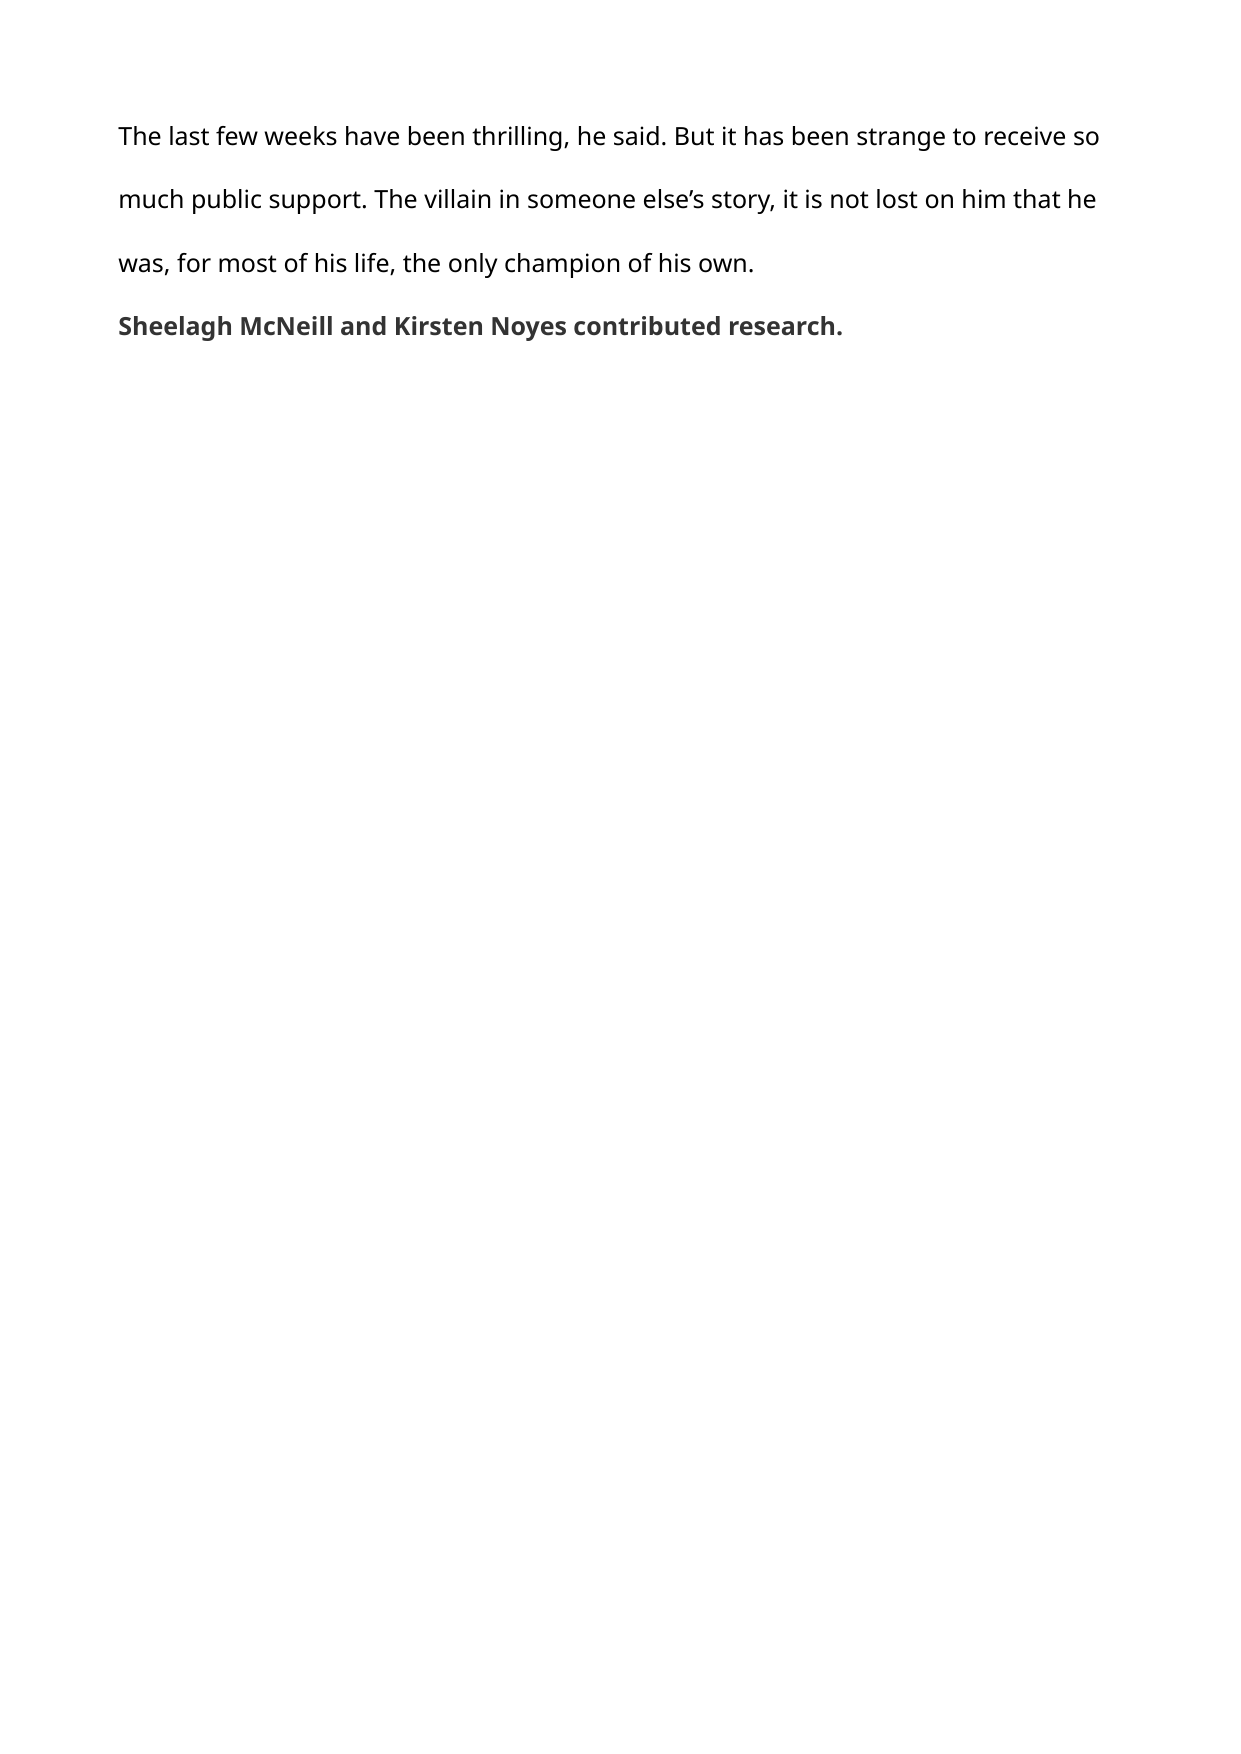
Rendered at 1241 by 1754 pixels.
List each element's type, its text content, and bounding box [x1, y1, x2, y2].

text The last few weeks have been thrilling, he said. But it has been strange to receive so much public support. The villain in someone else’s story, it is not lost on him that he was, for most of his life, the only champion of his own. [118, 118, 1122, 279]
text Sheelagh McNeill and Kirsten Noyes contributed research. [118, 309, 1122, 343]
